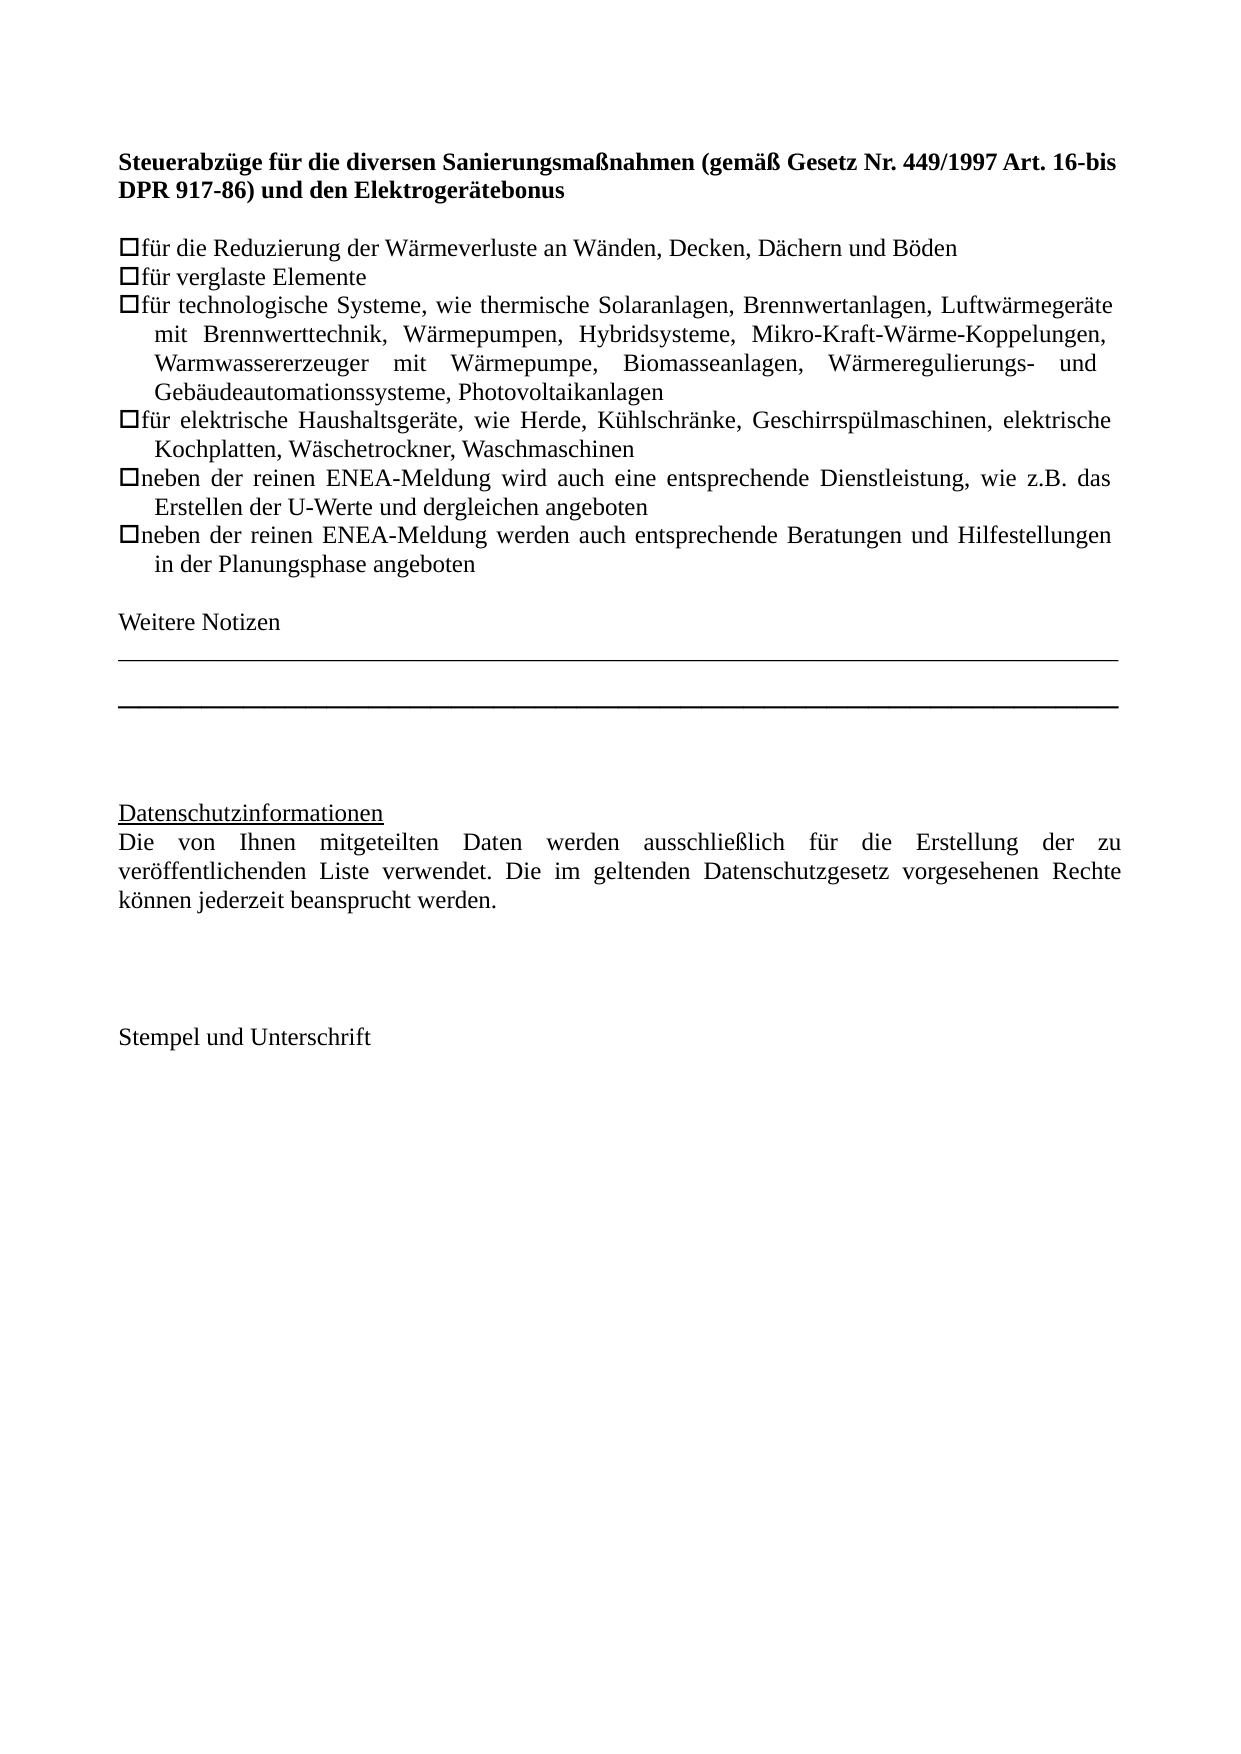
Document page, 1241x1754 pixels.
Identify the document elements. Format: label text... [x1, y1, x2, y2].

list neben der reinen ENEA-Meldung werden auch entsprechende Beratungen und Hilfestellungen in der Planungsphase angeboten [118, 521, 1122, 578]
list für technologische Systeme, wie thermische Solaranlagen, Brennwertanlagen, Luftwärmegeräte mit Brennwerttechnik, Wärmepumpen, Hybridsysteme, Mikro-Kraft-Wärme-Koppelungen, Warmwassererzeuger mit Wärmepumpe, Biomasseanlagen, Wärmeregulierungs- und Gebäudeautomationssysteme, Photovoltaikanlagen [118, 291, 1122, 406]
text Stempel und Unterschrift [118, 1022, 1122, 1051]
list für elektrische Haushaltsgeräte, wie Herde, Kühlschränke, Geschirrspülmaschinen, elektrische Kochplatten, Wäschetrockner, Waschmaschinen [118, 406, 1122, 463]
text ________________________________________________ [118, 664, 1122, 712]
text Die von Ihnen mitgeteilten Daten werden ausschließlich für die Erstellung der zu veröffentlichenden Liste verwendet. Die im geltenden Datenschutzgesetz vorgesehenen Rechte können jederzeit beansprucht werden. [118, 827, 1122, 913]
text Steuerabzüge für die diversen Sanierungsmaßnahmen (gemäß Gesetz Nr. 449/1997 Art. 16-bis DPR 917-86) und den Elektrogerätebonus [118, 147, 1122, 204]
text Weitere Notizen [118, 607, 1122, 636]
text Datenschutzinformationen [118, 798, 1122, 827]
list für die Reduzierung der Wärmeverluste an Wänden, Decken, Dächern und Böden [118, 233, 1122, 262]
list neben der reinen ENEA-Meldung wird auch eine entsprechende Dienstleistung, wie z.B. das Erstellen der U-Werte und dergleichen angeboten [118, 463, 1122, 521]
list für verglaste Elemente [118, 262, 1122, 291]
text ________________________________________________________________________________ [118, 636, 1122, 664]
